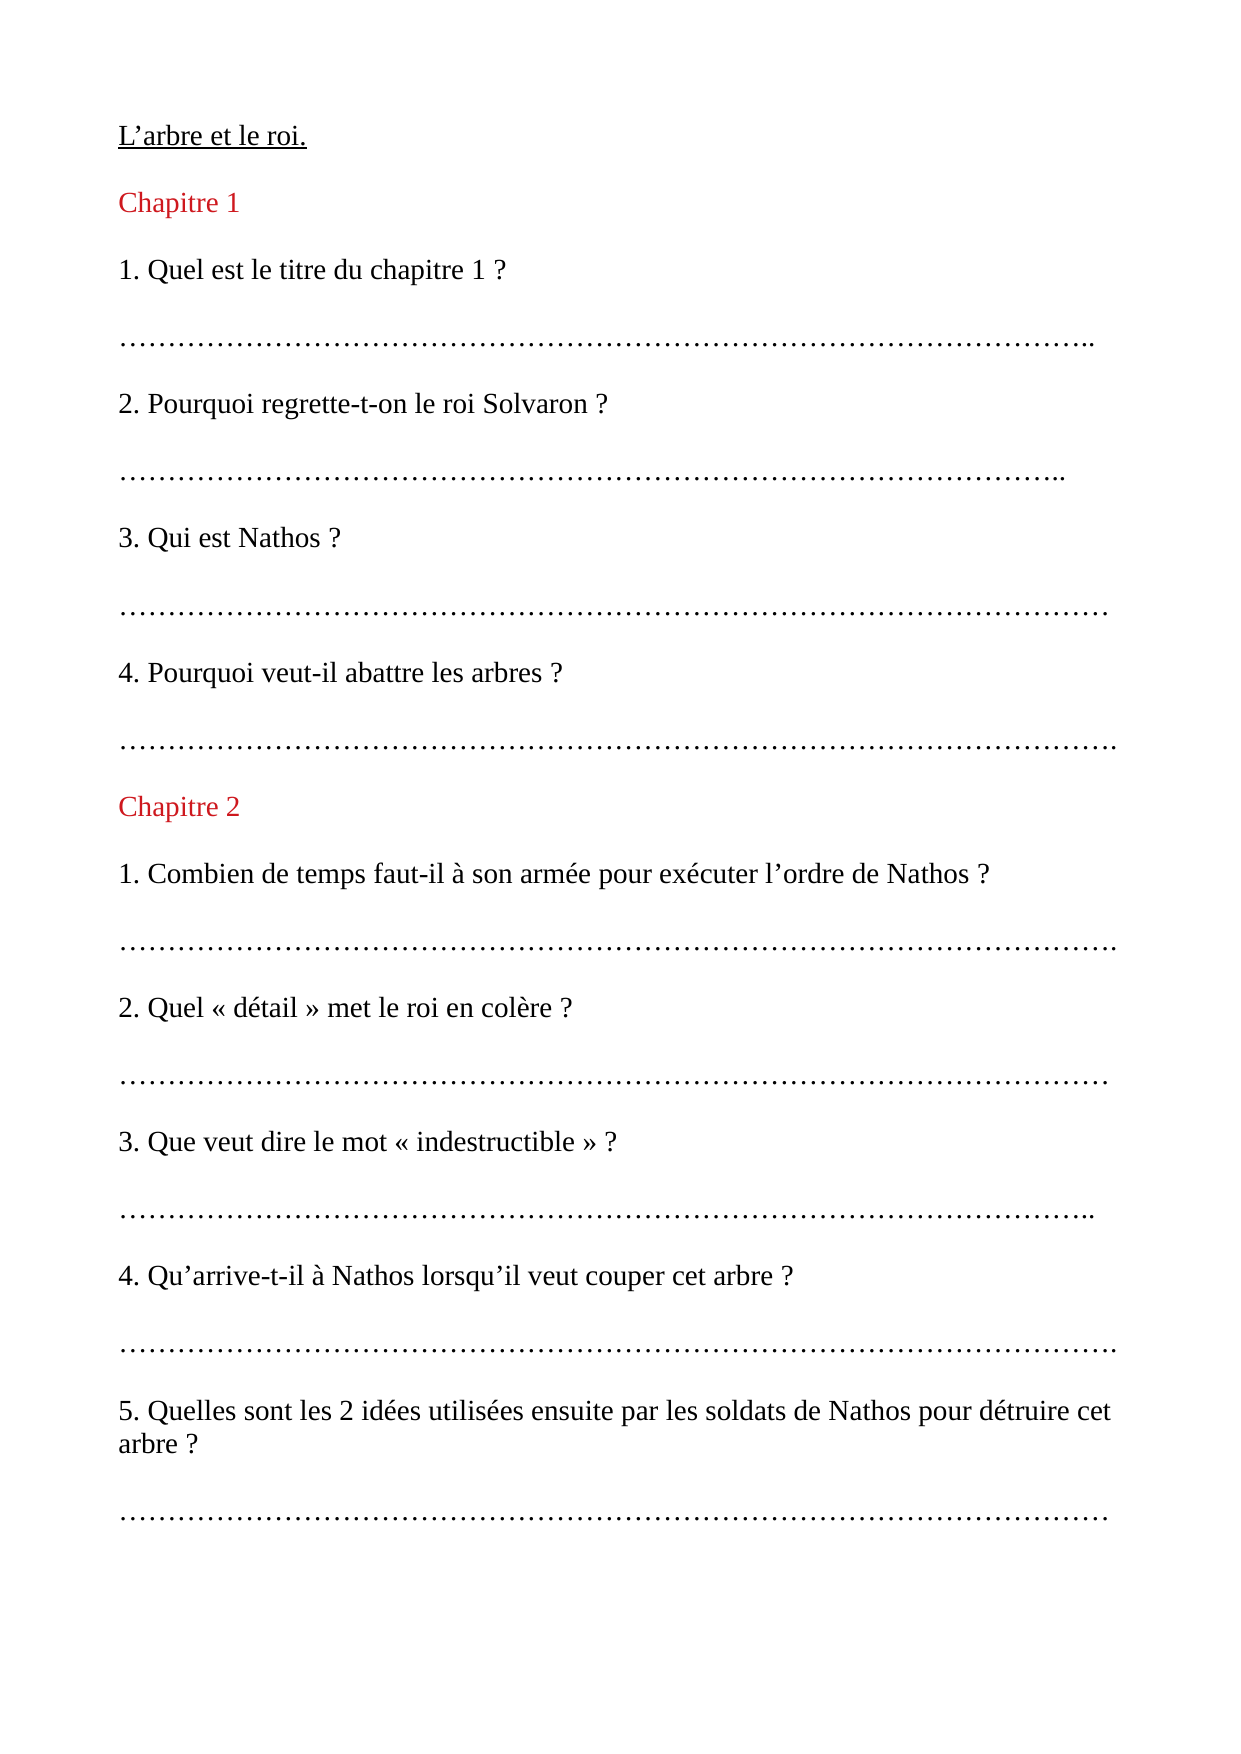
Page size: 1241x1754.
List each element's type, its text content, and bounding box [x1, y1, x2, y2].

text 3. Qui est Nathos ? [118, 521, 1122, 554]
text 2. Pourquoi regrette-t-on le roi Solvaron ? [118, 386, 1122, 420]
text ……………………………………………………………………………………….. [118, 319, 1122, 353]
text 5. Quelles sont les 2 idées utilisées ensuite par les soldats de Nathos pour détruire cet arbre ? [118, 1393, 1122, 1460]
text …………………………………………………………………………………………. [118, 722, 1122, 755]
text 1. Combien de temps faut-il à son armée pour exécuter l’ordre de Nathos ? [118, 856, 1122, 889]
text …………………………………………………………………………………………. [118, 923, 1122, 957]
text …………………………………………………………………………………….. [118, 453, 1122, 487]
text 2. Quel « détail » met le roi en colère ? [118, 990, 1122, 1024]
text Chapitre 2 [118, 789, 1122, 822]
text ………………………………………………………………………………………… [118, 1493, 1122, 1527]
text 4. Pourquoi veut-il abattre les arbres ? [118, 655, 1122, 688]
text ………………………………………………………………………………………… [118, 1057, 1122, 1091]
text 3. Que veut dire le mot « indestructible » ? [118, 1124, 1122, 1158]
text L’arbre et le roi. [118, 118, 1122, 152]
text …………………………………………………………………………………………. [118, 1326, 1122, 1359]
text ………………………………………………………………………………………… [118, 588, 1122, 621]
text 4. Qu’arrive-t-il à Nathos lorsqu’il veut couper cet arbre ? [118, 1258, 1122, 1292]
text ……………………………………………………………………………………….. [118, 1191, 1122, 1225]
text 1. Quel est le titre du chapitre 1 ? [118, 252, 1122, 286]
text Chapitre 1 [118, 185, 1122, 219]
